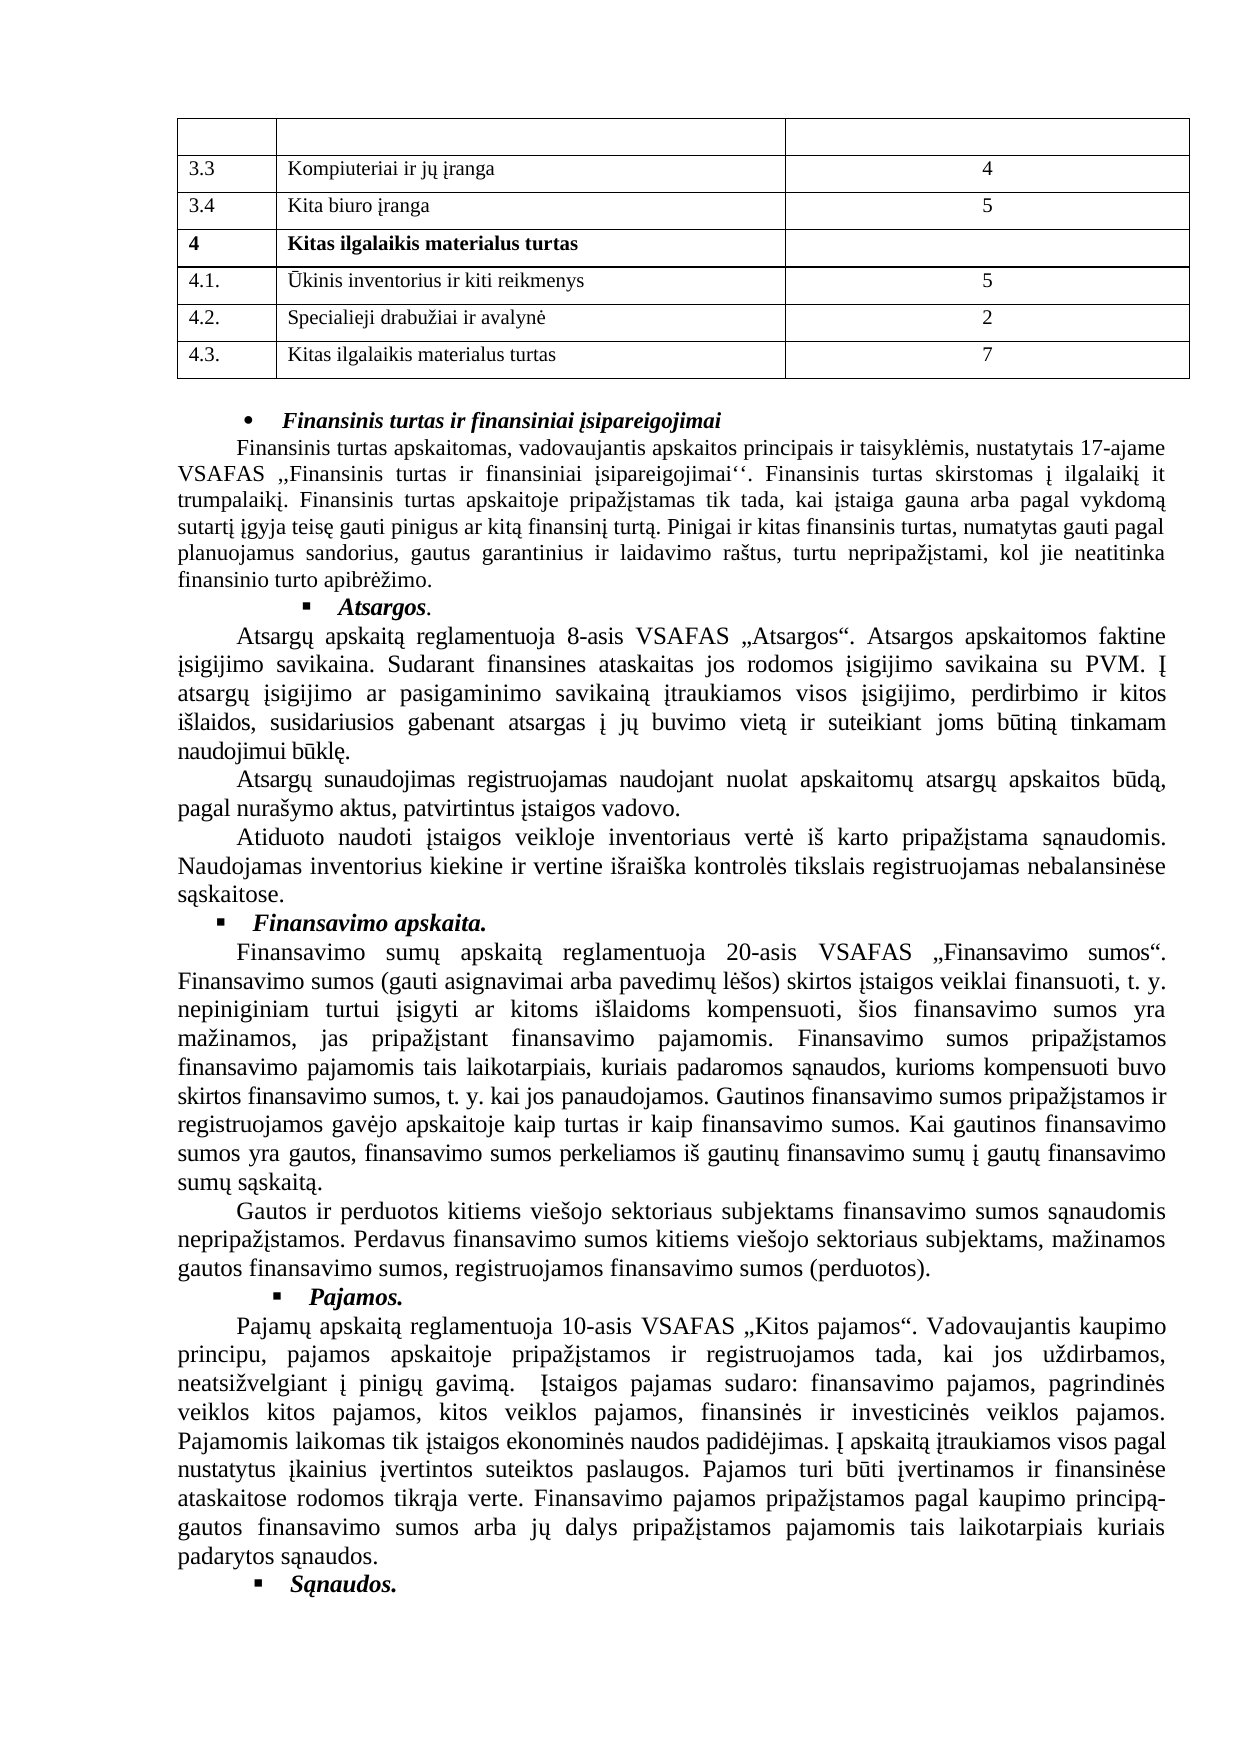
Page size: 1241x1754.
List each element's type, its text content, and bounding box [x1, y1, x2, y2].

text Atiduoto naudoti įstaigos veikloje inventoriaus vertė iš karto pripažįstama sąnaudomis. Naudojamas inventorius kiekine ir vertine išraiška kontrolės tikslais registruojamas nebalansinėse sąskaitose. [177, 822, 1167, 908]
table_cell Ūkinis inventorius ir kiti reikmenys [277, 268, 785, 303]
table_cell 4.1. [178, 268, 276, 303]
list Finansinis turtas ir finansiniai įsipareigojimai [244, 407, 1167, 434]
table_cell 4 [178, 230, 276, 266]
table_cell Kitas ilgalaikis materialus turtas [277, 342, 785, 378]
table_cell [277, 119, 785, 155]
table_cell Kitas ilgalaikis materialus turtas [277, 230, 785, 266]
table_cell 7 [786, 342, 1189, 378]
table_cell [178, 119, 276, 155]
table_cell Kompiuteriai ir jų įranga [277, 156, 785, 192]
table_cell Kita biuro įranga [277, 193, 785, 229]
table_cell Specialieji drabužiai ir avalynė [277, 305, 785, 341]
text Atsargų sunaudojimas registruojamas naudojant nuolat apskaitomų atsargų apskaitos būdą, pagal nurašymo aktus, patvirtintus įstaigos vadovo. [177, 764, 1167, 822]
text Finansinis turtas apskaitomas, vadovaujantis apskaitos principais ir taisyklėmis, nustatytais 17-ajame VSAFAS ,,Finansinis turtas ir finansiniai įsipareigojimai‘‘. Finansinis turtas skirstomas į ilgalaikį it trumpalaikį. Finansinis turtas apskaitoje pripažįstamas tik tada, kai įstaiga gauna arba pagal vykdomą sutartį įgyja teisę gauti pinigus ar kitą finansinį turtą. Pinigai ir kitas finansinis turtas, numatytas gauti pagal planuojamus sandorius, gautus garantinius ir laidavimo raštus, turtu nepripažįstami, kol jie neatitinka finansinio turto apibrėžimo. [177, 434, 1167, 592]
table_cell 3.4 [178, 193, 276, 229]
list Finansavimo apskaita. [215, 908, 1167, 937]
table_cell 4.3. [178, 342, 276, 378]
list Sąnaudos. [215, 1569, 1167, 1598]
table_cell 3.3 [178, 156, 276, 192]
list Pajamos. [215, 1282, 1167, 1311]
text Gautos ir perduotos kitiems viešojo sektoriaus subjektams finansavimo sumos sąnaudomis nepripažįstamos. Perdavus finansavimo sumos kitiems viešojo sektoriaus subjektams, mažinamos gautos finansavimo sumos, registruojamos finansavimo sumos (perduotos). [177, 1196, 1167, 1282]
table_cell 5 [786, 268, 1189, 303]
table_cell 5 [786, 193, 1189, 229]
text Finansavimo sumų apskaitą reglamentuoja 20-asis VSAFAS „Finansavimo sumos“. Finansavimo sumos (gauti asignavimai arba pavedimų lėšos) skirtos įstaigos veiklai finansuoti, t. y. nepiniginiam turtui įsigyti ar kitoms išlaidoms kompensuoti, šios finansavimo sumos yra mažinamos, jas pripažįstant finansavimo pajamomis. Finansavimo sumos pripažįstamos finansavimo pajamomis tais laikotarpiais, kuriais padaromos sąnaudos, kurioms kompensuoti buvo skirtos finansavimo sumos, t. y. kai jos panaudojamos. Gautinos finansavimo sumos pripažįstamos ir registruojamos gavėjo apskaitoje kaip turtas ir kaip finansavimo sumos. Kai gautinos finansavimo sumos yra gautos, finansavimo sumos perkeliamos iš gautinų finansavimo sumų į gautų finansavimo sumų sąskaitą. [177, 937, 1167, 1196]
table_cell 4 [786, 156, 1189, 192]
table_cell [786, 230, 1189, 266]
table_cell 2 [786, 305, 1189, 341]
list Atsargos. [301, 592, 1167, 621]
table_cell [786, 119, 1189, 155]
text Pajamų apskaitą reglamentuoja 10-asis VSAFAS „Kitos pajamos“. Vadovaujantis kaupimo principu, pajamos apskaitoje pripažįstamos ir registruojamos tada, kai jos uždirbamos, neatsižvelgiant į pinigų gavimą. Įstaigos pajamas sudaro: finansavimo pajamos, pagrindinės veiklos kitos pajamos, kitos veiklos pajamos, finansinės ir investicinės veiklos pajamos. Pajamomis laikomas tik įstaigos ekonominės naudos padidėjimas. Į apskaitą įtraukiamos visos pagal nustatytus įkainius įvertintos suteiktos paslaugos. Pajamos turi būti įvertinamos ir finansinėse ataskaitose rodomos tikrąja verte. Finansavimo pajamos pripažįstamos pagal kaupimo principą- gautos finansavimo sumos arba jų dalys pripažįstamos pajamomis tais laikotarpiais kuriais padarytos sąnaudos. [177, 1311, 1167, 1569]
text Atsargų apskaitą reglamentuoja 8-asis VSAFAS „Atsargos“. Atsargos apskaitomos faktine įsigijimo savikaina. Sudarant finansines ataskaitas jos rodomos įsigijimo savikaina su PVM. Į atsargų įsigijimo ar pasigaminimo savikainą įtraukiamos visos įsigijimo, perdirbimo ir kitos išlaidos, susidariusios gabenant atsargas į jų buvimo vietą ir suteikiant joms būtiną tinkamam naudojimui būklę. [177, 621, 1167, 764]
table_cell 4.2. [178, 305, 276, 341]
